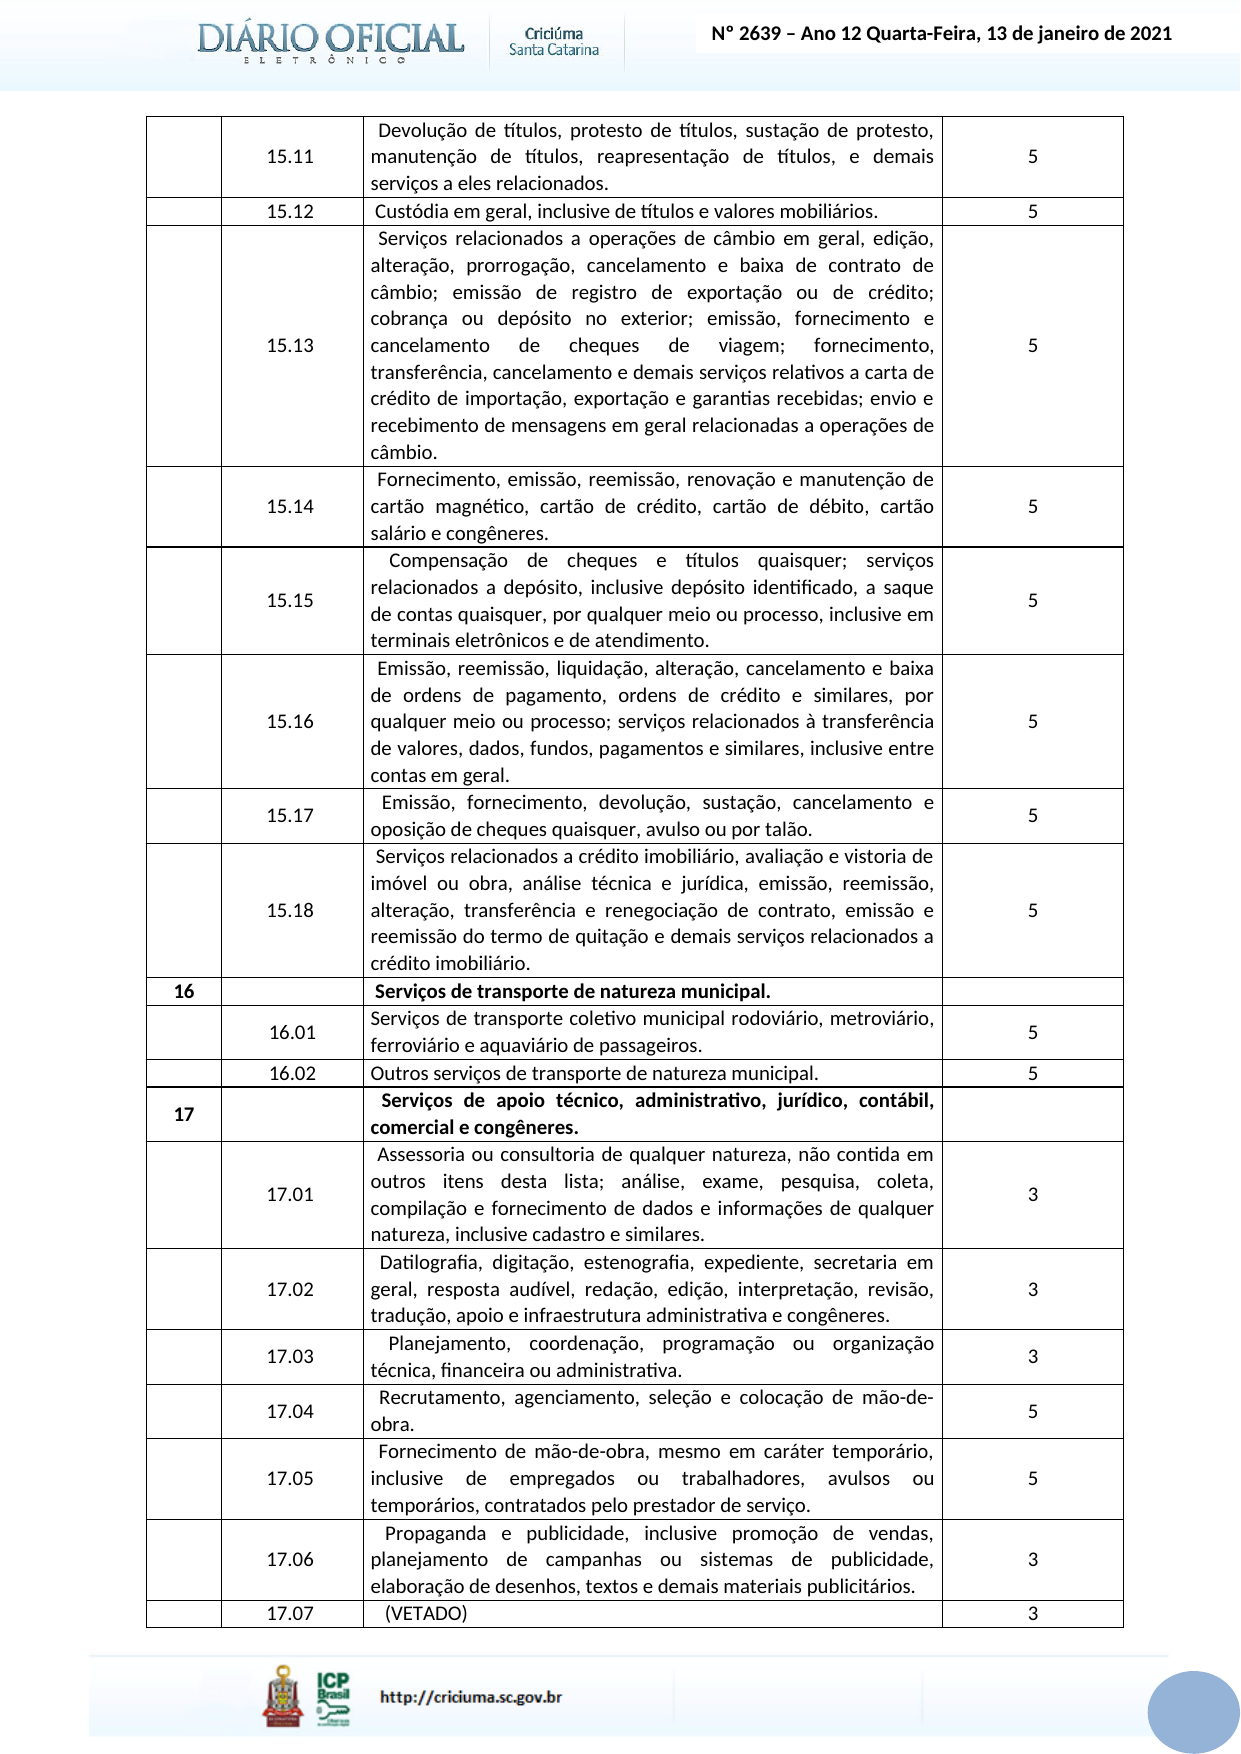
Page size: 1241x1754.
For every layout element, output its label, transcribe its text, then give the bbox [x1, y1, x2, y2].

table_cell 5 [943, 1385, 1123, 1438]
table_cell [147, 844, 221, 977]
table_cell Datilografia, digitação, estenografia, expediente, secretaria em geral, resposta audível, redação, edição, interpretação, revisão, tradução, apoio e infraestrutura administrativa e congêneres. [364, 1249, 942, 1329]
table_cell Serviços de transporte de natureza municipal. [364, 978, 942, 1004]
table_cell Serviços de transporte coletivo municipal rodoviário, metroviário, ferroviário e aquaviário de passageiros. [364, 1006, 942, 1059]
table_cell Emissão, reemissão, liquidação, alteração, cancelamento e baixa de ordens de pagamento, ordens de crédito e similares, por qualquer meio ou processo; serviços relacionados à transferência de valores, dados, fundos, pagamentos e similares, inclusive entre contas em geral. [364, 655, 942, 788]
table_cell Propaganda e publicidade, inclusive promoção de vendas, planejamento de campanhas ou sistemas de publicidade, elaboração de desenhos, textos e demais materiais publicitários. [364, 1520, 942, 1599]
table_cell [943, 1088, 1123, 1141]
table_cell 15.12 [222, 198, 363, 224]
table_cell 17.05 [222, 1439, 363, 1519]
table_cell 15.15 [222, 548, 363, 654]
table_cell 15.11 [222, 117, 363, 197]
table_cell Assessoria ou consultoria de qualquer natureza, não contida em outros itens desta lista; análise, exame, pesquisa, coleta, compilação e fornecimento de dados e informações de qualquer natureza, inclusive cadastro e similares. [364, 1142, 942, 1248]
table_cell [147, 789, 221, 843]
table_cell [147, 1249, 221, 1329]
table_cell 17 [147, 1088, 221, 1141]
table_cell 17.02 [222, 1249, 363, 1329]
table_cell 5 [943, 1439, 1123, 1519]
table_cell 15.17 [222, 789, 363, 843]
table_cell 15.16 [222, 655, 363, 788]
table_cell 16.02 [222, 1060, 363, 1086]
table_cell [147, 1520, 221, 1599]
table_cell [147, 1385, 221, 1438]
table_cell Serviços de apoio técnico, administrativo, jurídico, contábil, comercial e congêneres. [364, 1088, 942, 1141]
table_cell 16 [147, 978, 221, 1004]
table_cell 5 [943, 844, 1123, 977]
table_cell 5 [943, 117, 1123, 197]
table_cell 5 [943, 1006, 1123, 1059]
table_cell 17.03 [222, 1330, 363, 1383]
table_cell 16.01 [222, 1006, 363, 1059]
table_cell [222, 1088, 363, 1141]
table_cell Planejamento, coordenação, programação ou organização técnica, financeira ou administrativa. [364, 1330, 942, 1383]
table_cell 5 [943, 1060, 1123, 1086]
table_cell 3 [943, 1601, 1123, 1627]
table_cell Custódia em geral, inclusive de títulos e valores mobiliários. [364, 198, 942, 224]
table_cell Devolução de títulos, protesto de títulos, sustação de protesto, manutenção de títulos, reapresentação de títulos, e demais serviços a eles relacionados. [364, 117, 942, 197]
table_cell 15.18 [222, 844, 363, 977]
table_cell 17.07 [222, 1601, 363, 1627]
table_cell 5 [943, 226, 1123, 466]
table_cell Fornecimento, emissão, reemissão, renovação e manutenção de cartão magnético, cartão de crédito, cartão de débito, cartão salário e congêneres. [364, 467, 942, 546]
table_cell Emissão, fornecimento, devolução, sustação, cancelamento e oposição de cheques quaisquer, avulso ou por talão. [364, 789, 942, 843]
table_cell [147, 1601, 221, 1627]
table_cell [147, 1060, 221, 1086]
table_cell [222, 978, 363, 1004]
table_cell [147, 548, 221, 654]
table_cell [147, 226, 221, 466]
table_cell 15.14 [222, 467, 363, 546]
table_cell [147, 1330, 221, 1383]
table_cell [147, 1142, 221, 1248]
table_cell [943, 978, 1123, 1004]
table_cell [147, 467, 221, 546]
table_cell 3 [943, 1142, 1123, 1248]
table_cell Compensação de cheques e títulos quaisquer; serviços relacionados a depósito, inclusive depósito identificado, a saque de contas quaisquer, por qualquer meio ou processo, inclusive em terminais eletrônicos e de atendimento. [364, 548, 942, 654]
table_cell 5 [943, 548, 1123, 654]
table_cell [147, 655, 221, 788]
table_cell Recrutamento, agenciamento, seleção e colocação de mão-de-obra. [364, 1385, 942, 1438]
table_cell 17.01 [222, 1142, 363, 1248]
table_cell 5 [943, 467, 1123, 546]
table_cell 5 [943, 198, 1123, 224]
table_cell 15.13 [222, 226, 363, 466]
table_cell 3 [943, 1249, 1123, 1329]
table_cell Outros serviços de transporte de natureza municipal. [364, 1060, 942, 1086]
table_cell Fornecimento de mão-de-obra, mesmo em caráter temporário, inclusive de empregados ou trabalhadores, avulsos ou temporários, contratados pelo prestador de serviço. [364, 1439, 942, 1519]
table_cell 17.04 [222, 1385, 363, 1438]
table_cell [147, 198, 221, 224]
table_cell Serviços relacionados a crédito imobiliário, avaliação e vistoria de imóvel ou obra, análise técnica e jurídica, emissão, reemissão, alteração, transferência e renegociação de contrato, emissão e reemissão do termo de quitação e demais serviços relacionados a crédito imobiliário. [364, 844, 942, 977]
table_cell 3 [943, 1520, 1123, 1599]
table_cell Serviços relacionados a operações de câmbio em geral, edição, alteração, prorrogação, cancelamento e baixa de contrato de câmbio; emissão de registro de exportação ou de crédito; cobrança ou depósito no exterior; emissão, fornecimento e cancelamento de cheques de viagem; fornecimento, transferência, cancelamento e demais serviços relativos a carta de crédito de importação, exportação e garantias recebidas; envio e recebimento de mensagens em geral relacionadas a operações de câmbio. [364, 226, 942, 466]
table_cell [147, 1439, 221, 1519]
table_cell [147, 117, 221, 197]
table_cell 5 [943, 655, 1123, 788]
table_cell 17.06 [222, 1520, 363, 1599]
table_cell (VETADO) [364, 1601, 942, 1627]
table_cell [147, 1006, 221, 1059]
table_cell 3 [943, 1330, 1123, 1383]
table_cell 5 [943, 789, 1123, 843]
